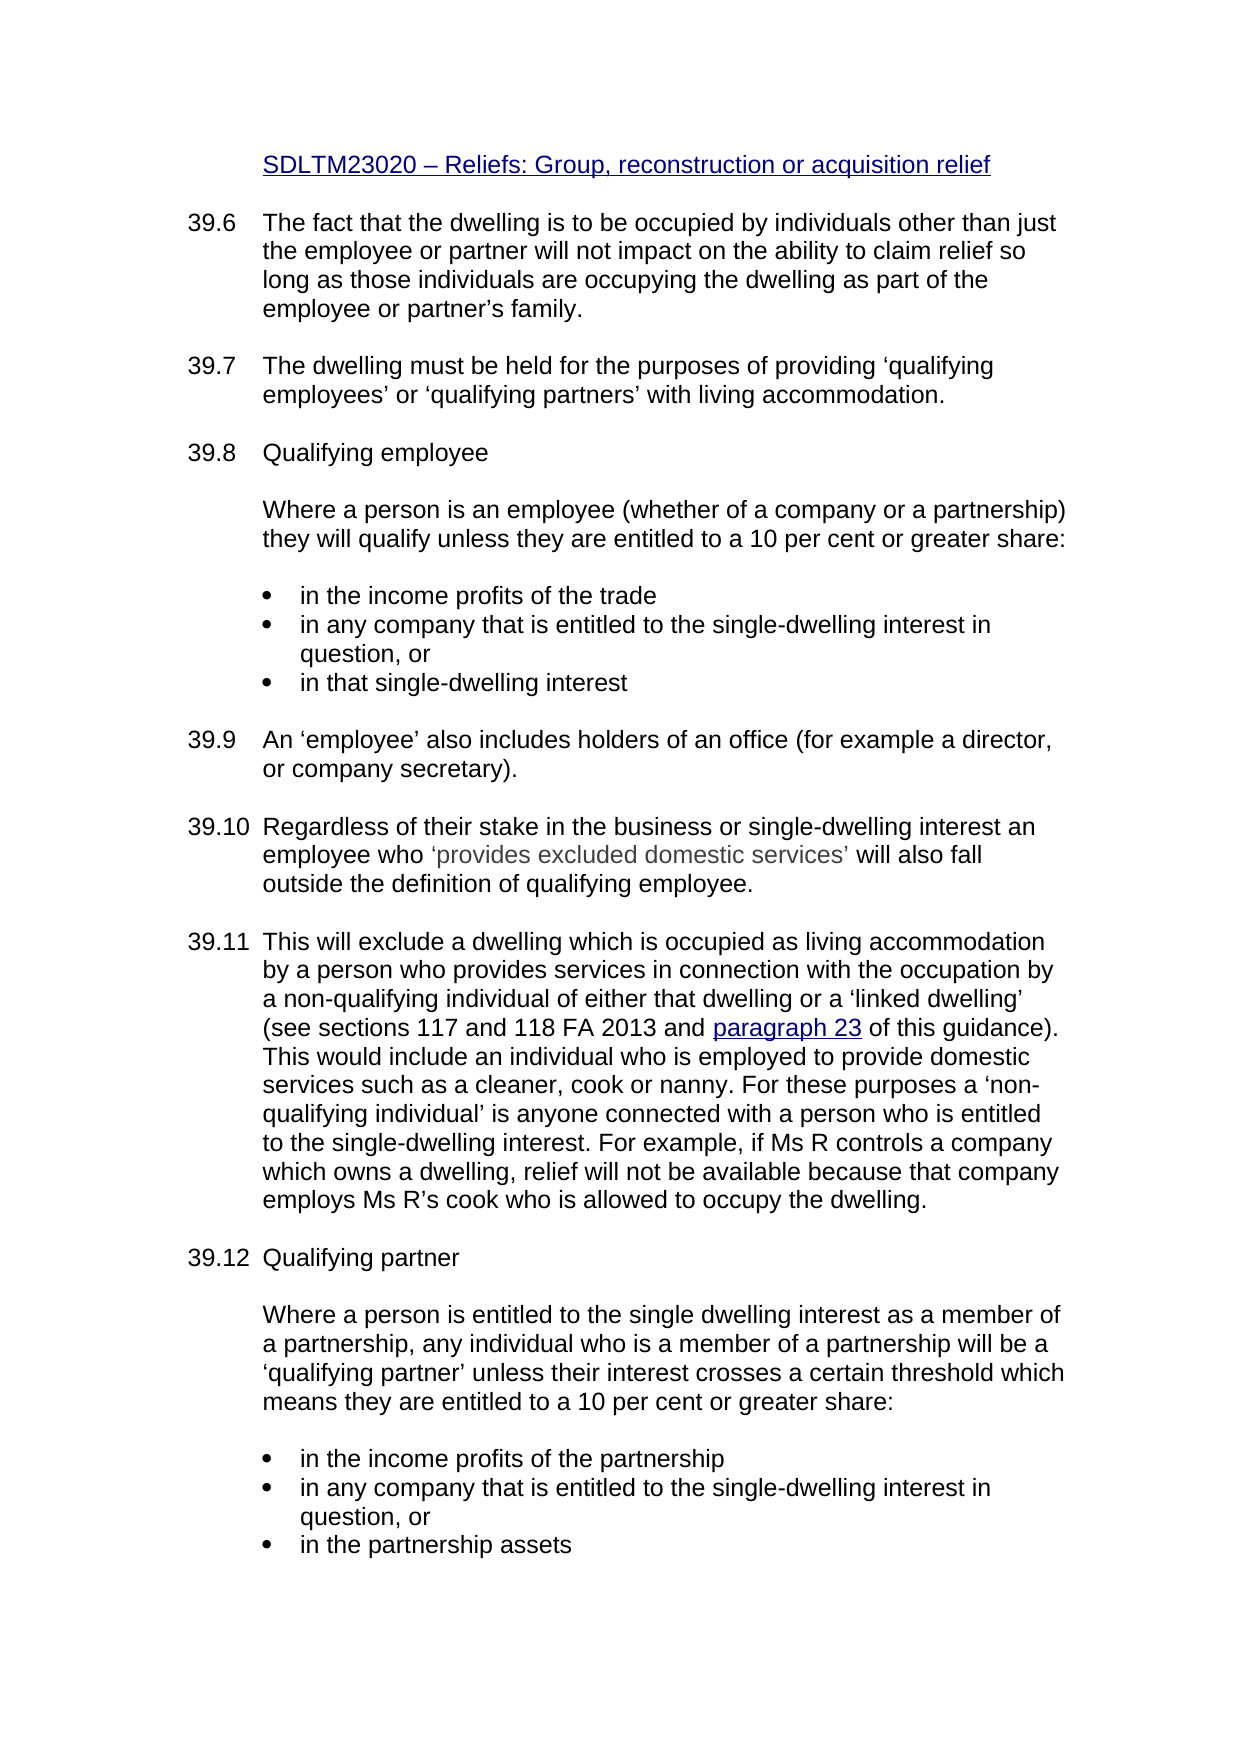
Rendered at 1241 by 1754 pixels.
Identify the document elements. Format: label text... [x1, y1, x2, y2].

text SDLTM23020 – Reliefs: Group, reconstruction or acquisition relief [187, 150, 1069, 179]
text Where a person is entitled to the single dwelling interest as a member of a partnership, any individual who is a member of a partnership will be a ‘qualifying partner’ unless their interest crosses a certain threshold which means they are entitled to a 10 per cent or greater share: [262, 1300, 1069, 1415]
text 39.11 This will exclude a dwelling which is occupied as living accommodation by a person who provides services in connection with the occupation by a non-qualifying individual of either that dwelling or a ‘linked dwelling’ (see sections 117 and 118 FA 2013 and paragraph 23 of this guidance). This would include an individual who is employed to provide domestic services such as a cleaner, cook or nanny. For these purposes a ‘non-qualifying individual’ is anyone connected with a person who is entitled to the single-dwelling interest. For example, if Ms R controls a company which owns a dwelling, relief will not be available because that company employs Ms R’s cook who is allowed to occupy the dwelling. [187, 927, 1069, 1214]
text 39.6 The fact that the dwelling is to be occupied by individuals other than just the employee or partner will not impact on the ability to claim relief so long as those individuals are occupying the dwelling as part of the employee or partner’s family. [187, 207, 1069, 322]
text 39.7 The dwelling must be held for the purposes of providing ‘qualifying employees’ or ‘qualifying partners’ with living accommodation. [187, 351, 1069, 409]
list in the income profits of the trade [262, 581, 1069, 610]
list in that single-dwelling interest [262, 668, 1069, 697]
text 39.10 Regardless of their stake in the business or single-dwelling interest an employee who ‘provides excluded domestic services’ will also fall outside the definition of qualifying employee. [187, 812, 1069, 898]
list in any company that is entitled to the single-dwelling interest in question, or [262, 1473, 1069, 1531]
text 39.8 Qualifying employee [187, 437, 1069, 466]
list in any company that is entitled to the single-dwelling interest in question, or [262, 610, 1069, 668]
list in the partnership assets [262, 1531, 1069, 1559]
list in the income profits of the partnership [262, 1444, 1069, 1473]
text Where a person is an employee (whether of a company or a partnership) they will qualify unless they are entitled to a 10 per cent or greater share: [262, 495, 1069, 552]
text 39.12 Qualifying partner [187, 1243, 1069, 1272]
text 39.9 An ‘employee’ also includes holders of an office (for example a director, or company secretary). [187, 725, 1069, 783]
